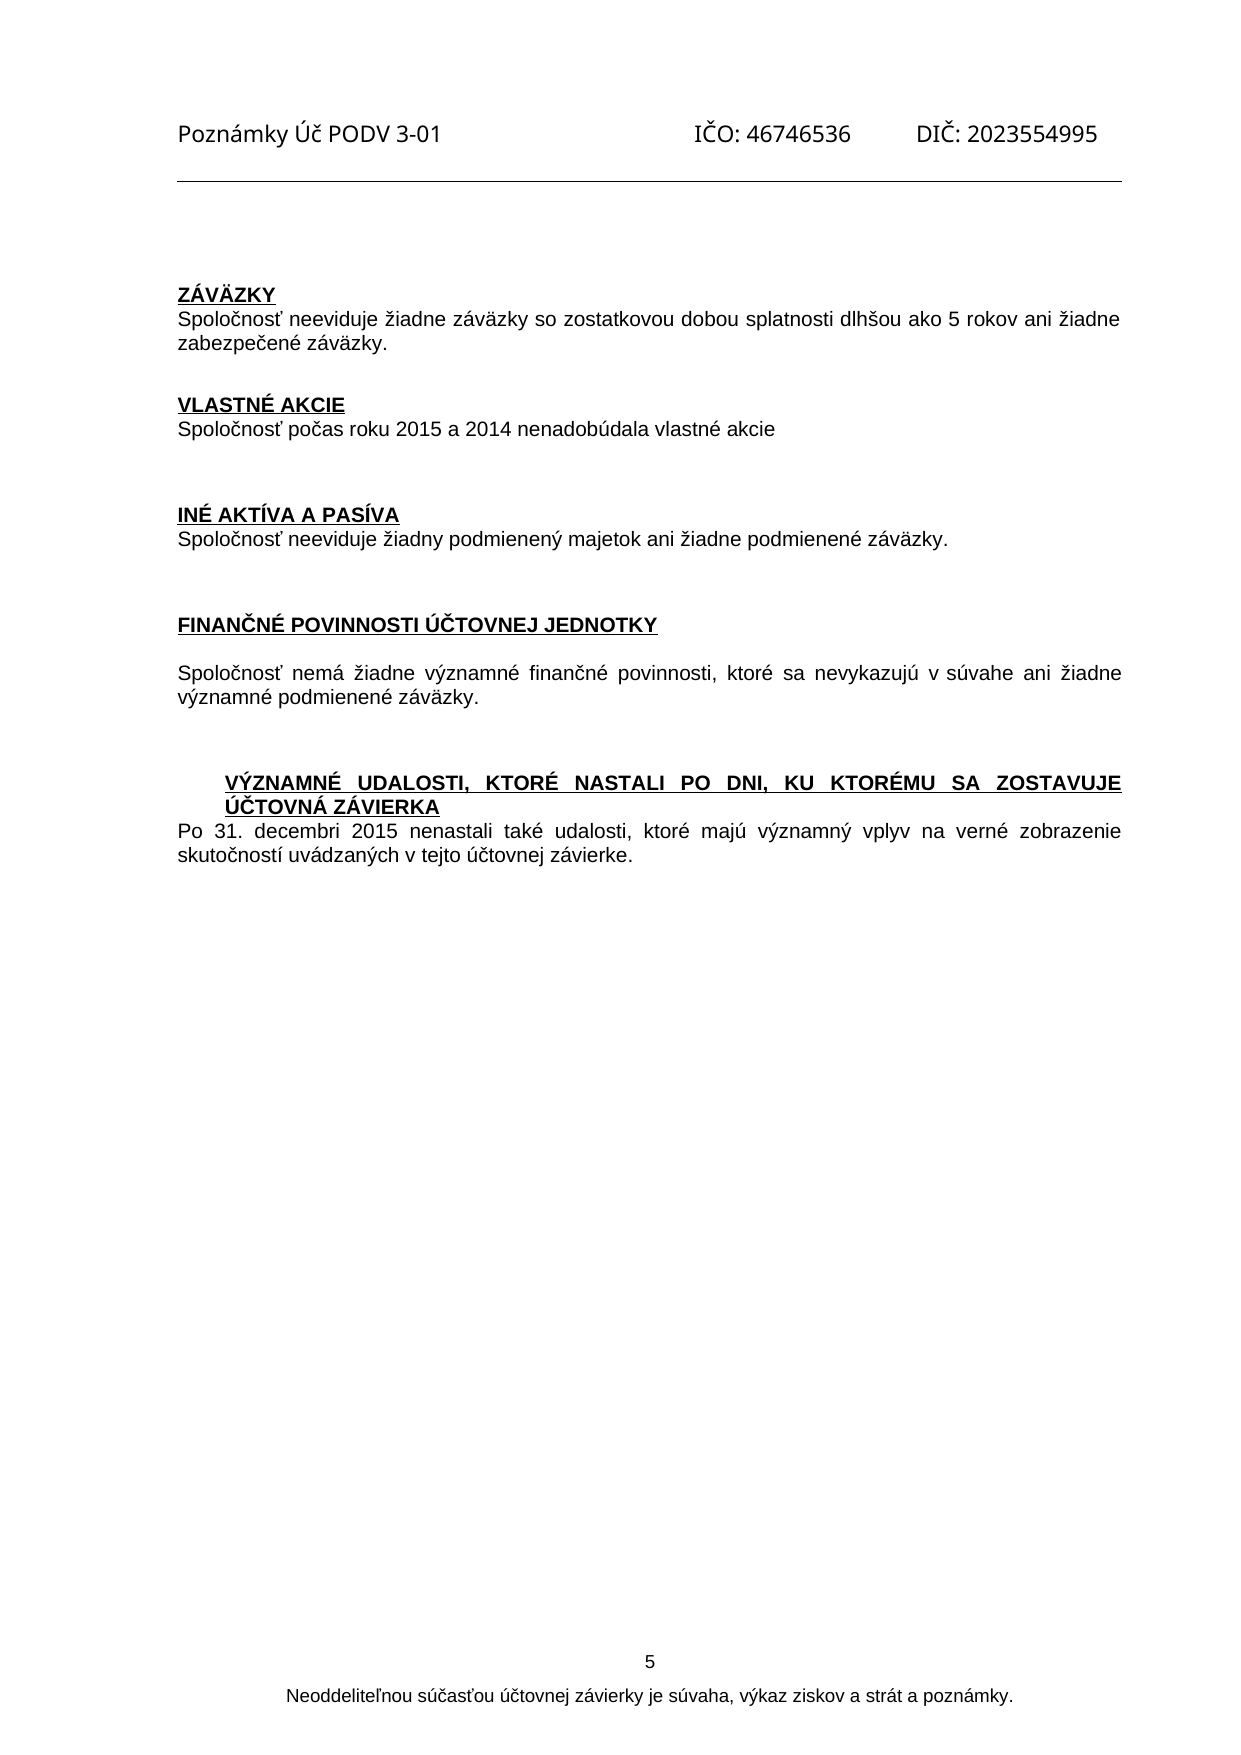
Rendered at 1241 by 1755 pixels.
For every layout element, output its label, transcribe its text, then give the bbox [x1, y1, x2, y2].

subtitle Významné udalosti, ktoré nastali po DnI, KU KTORému sa zostavuje [224, 771, 1122, 792]
subtitle FINANČNÉ POVINNOSTI ÚČTOVNEJ JEDNOTKY [177, 613, 1122, 637]
text Spoločnosť neeviduje žiadny podmienený majetok ani žiadne podmienené záväzky. [177, 527, 1122, 551]
text Spoločnosť neeviduje žiadne záväzky so zostatkovou dobou splatnosti dlhšou ako 5 rokov ani žiadne zabezpečené záväzky. [177, 307, 1122, 355]
text Spoločnosť počas roku 2015 a 2014 nenadobúdala vlastné akcie [177, 416, 1122, 440]
text Po 31. decembri 2015 nenastali také udalosti, ktoré majú významný vplyv na verné zobrazenie skutočností uvádzaných v tejto účtovnej závierke. [177, 818, 1122, 866]
subtitle závÄzky [177, 283, 1122, 307]
subtitle InÉ AKTÍVA A PASÍVA [177, 503, 1122, 527]
text Spoločnosť nemá žiadne významné finančné povinnosti, ktoré sa nevykazujú v súvahe ani žiadne významné podmienené záväzky. [177, 661, 1122, 709]
subtitle účtovná závierka [224, 793, 1122, 818]
subtitle VLASTNÉ AKCIE [177, 392, 1122, 416]
